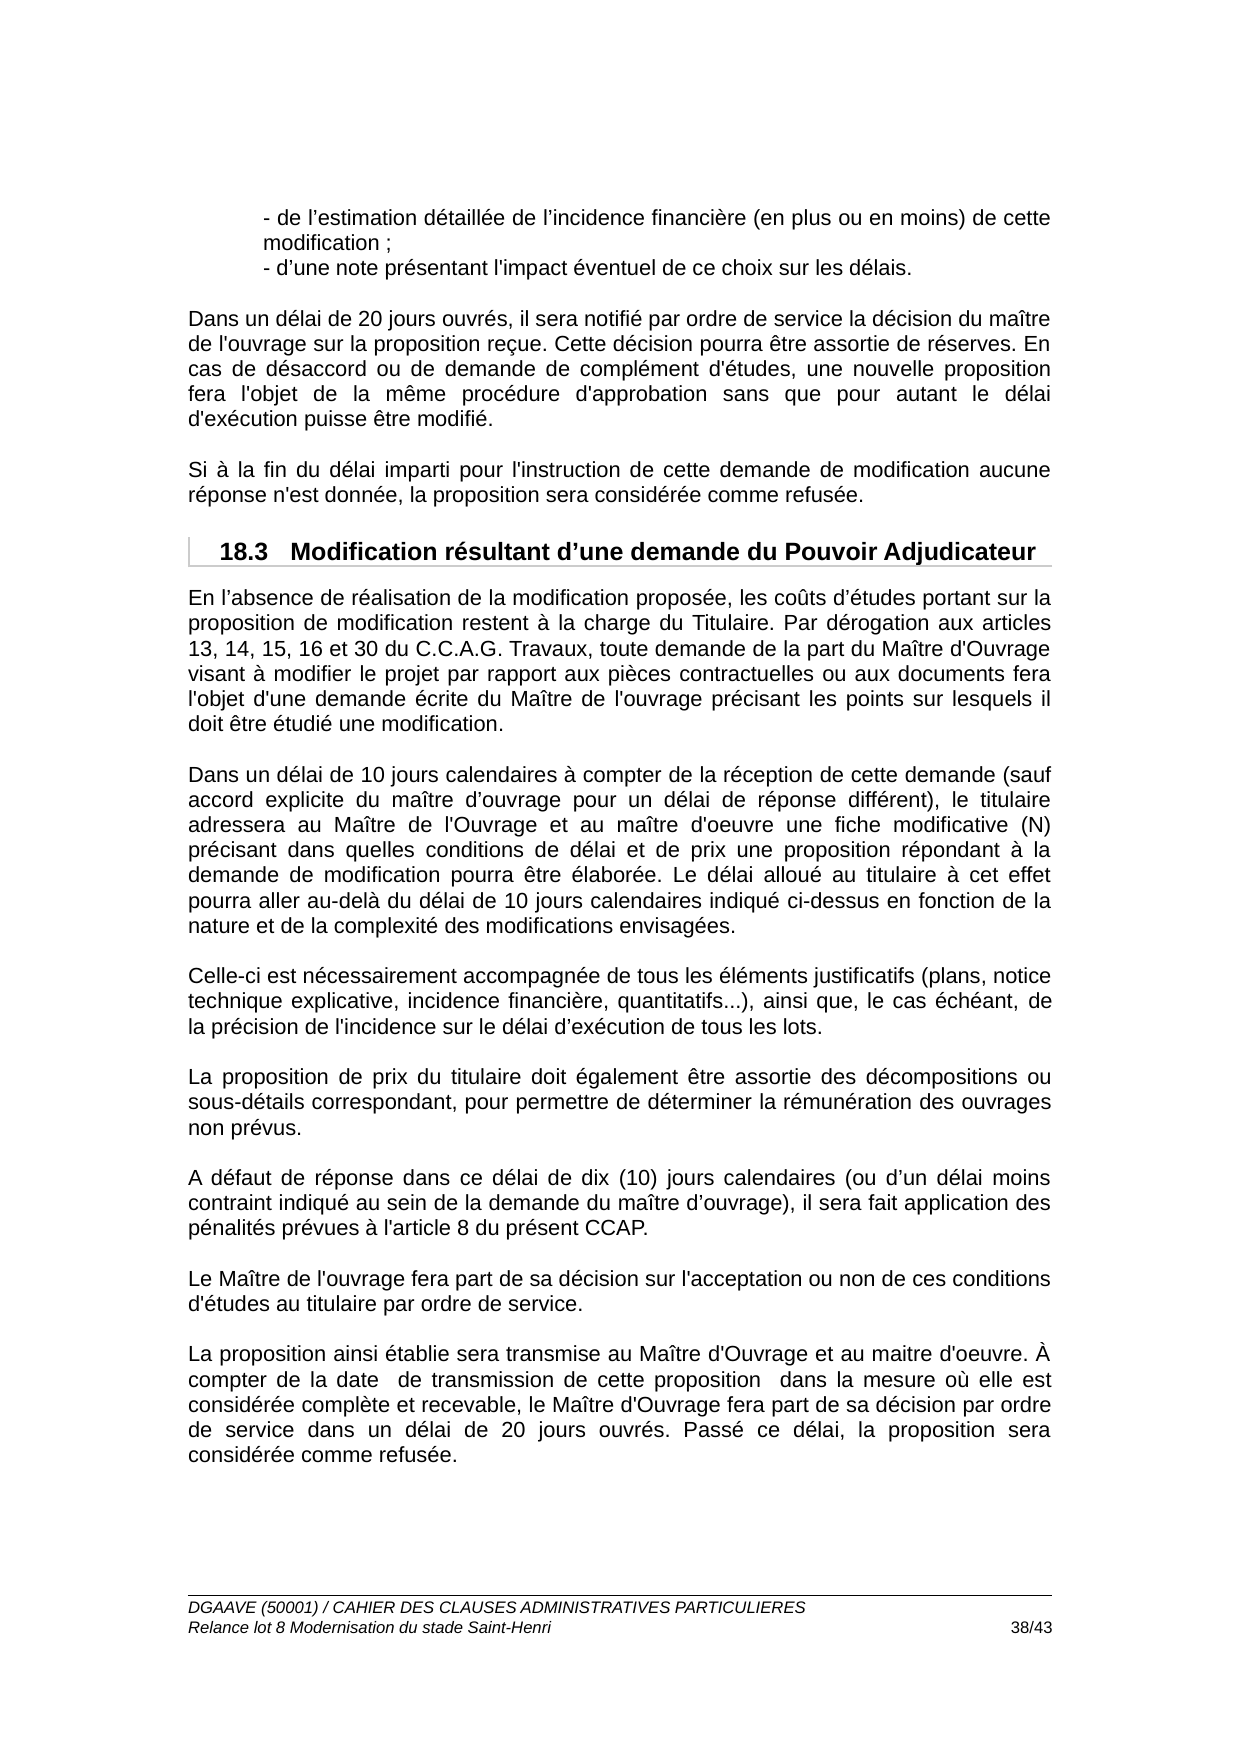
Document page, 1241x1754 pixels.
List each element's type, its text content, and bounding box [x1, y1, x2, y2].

text A défaut de réponse dans ce délai de dix (10) jours calendaires (ou d’un délai moins contraint indiqué au sein de la demande du maître d’ouvrage), il sera fait application des pénalités prévues à l'article 8 du présent CCAP. [188, 1165, 1052, 1241]
text La proposition de prix du titulaire doit également être assortie des décompositions ou sous-détails correspondant, pour permettre de déterminer la rémunération des ouvrages non prévus. [188, 1064, 1052, 1140]
list Si à la fin du délai imparti pour l'instruction de cette demande de modification aucune réponse n'est donnée, la proposition sera considérée comme refusée. [150, 457, 1052, 507]
text En l’absence de réalisation de la modification proposée, les coûts d’études portant sur la proposition de modification restent à la charge du Titulaire. Par dérogation aux articles 13, 14, 15, 16 et 30 du C.C.A.G. Travaux, toute demande de la part du Maître d'Ouvrage visant à modifier le projet par rapport aux pièces contractuelles ou aux documents fera l'objet d'une demande écrite du Maître de l'ouvrage précisant les points sur lesquels il doit être étudié une modification. [188, 585, 1052, 736]
text Celle-ci est nécessairement accompagnée de tous les éléments justificatifs (plans, notice technique explicative, incidence financière, quantitatifs...), ainsi que, le cas échéant, de la précision de l'incidence sur le délai d’exécution de tous les lots. [188, 963, 1052, 1039]
list Dans un délai de 20 jours ouvrés, il sera notifié par ordre de service la décision du maître de l'ouvrage sur la proposition reçue. Cette décision pourra être assortie de réserves. En cas de désaccord ou de demande de complément d'études, une nouvelle proposition fera l'objet de la même procédure d'approbation sans que pour autant le délai d'exécution puisse être modifié. [150, 305, 1052, 431]
text La proposition ainsi établie sera transmise au Maître d'Ouvrage et au maitre d'oeuvre. À compter de la date de transmission de cette proposition dans la mesure où elle est considérée complète et recevable, le Maître d'Ouvrage fera part de sa décision par ordre de service dans un délai de 20 jours ouvrés. Passé ce délai, la proposition sera considérée comme refusée. [188, 1341, 1052, 1467]
list - de l’estimation détaillée de l’incidence financière (en plus ou en moins) de cette modification ; [225, 204, 1052, 255]
subtitle Modification résultant d’une demande du Pouvoir Adjudicateur [190, 537, 1052, 565]
list - d’une note présentant l'impact éventuel de ce choix sur les délais. [225, 255, 1052, 280]
text Dans un délai de 10 jours calendaires à compter de la réception de cette demande (sauf accord explicite du maître d’ouvrage pour un délai de réponse différent), le titulaire adressera au Maître de l'Ouvrage et au maître d'oeuvre une fiche modificative (N) précisant dans quelles conditions de délai et de prix une proposition répondant à la demande de modification pourra être élaborée. Le délai alloué au titulaire à cet effet pourra aller au-delà du délai de 10 jours calendaires indiqué ci-dessus en fonction de la nature et de la complexité des modifications envisagées. [188, 762, 1052, 938]
text Le Maître de l'ouvrage fera part de sa décision sur l'acceptation ou non de ces conditions d'études au titulaire par ordre de service. [188, 1266, 1052, 1316]
